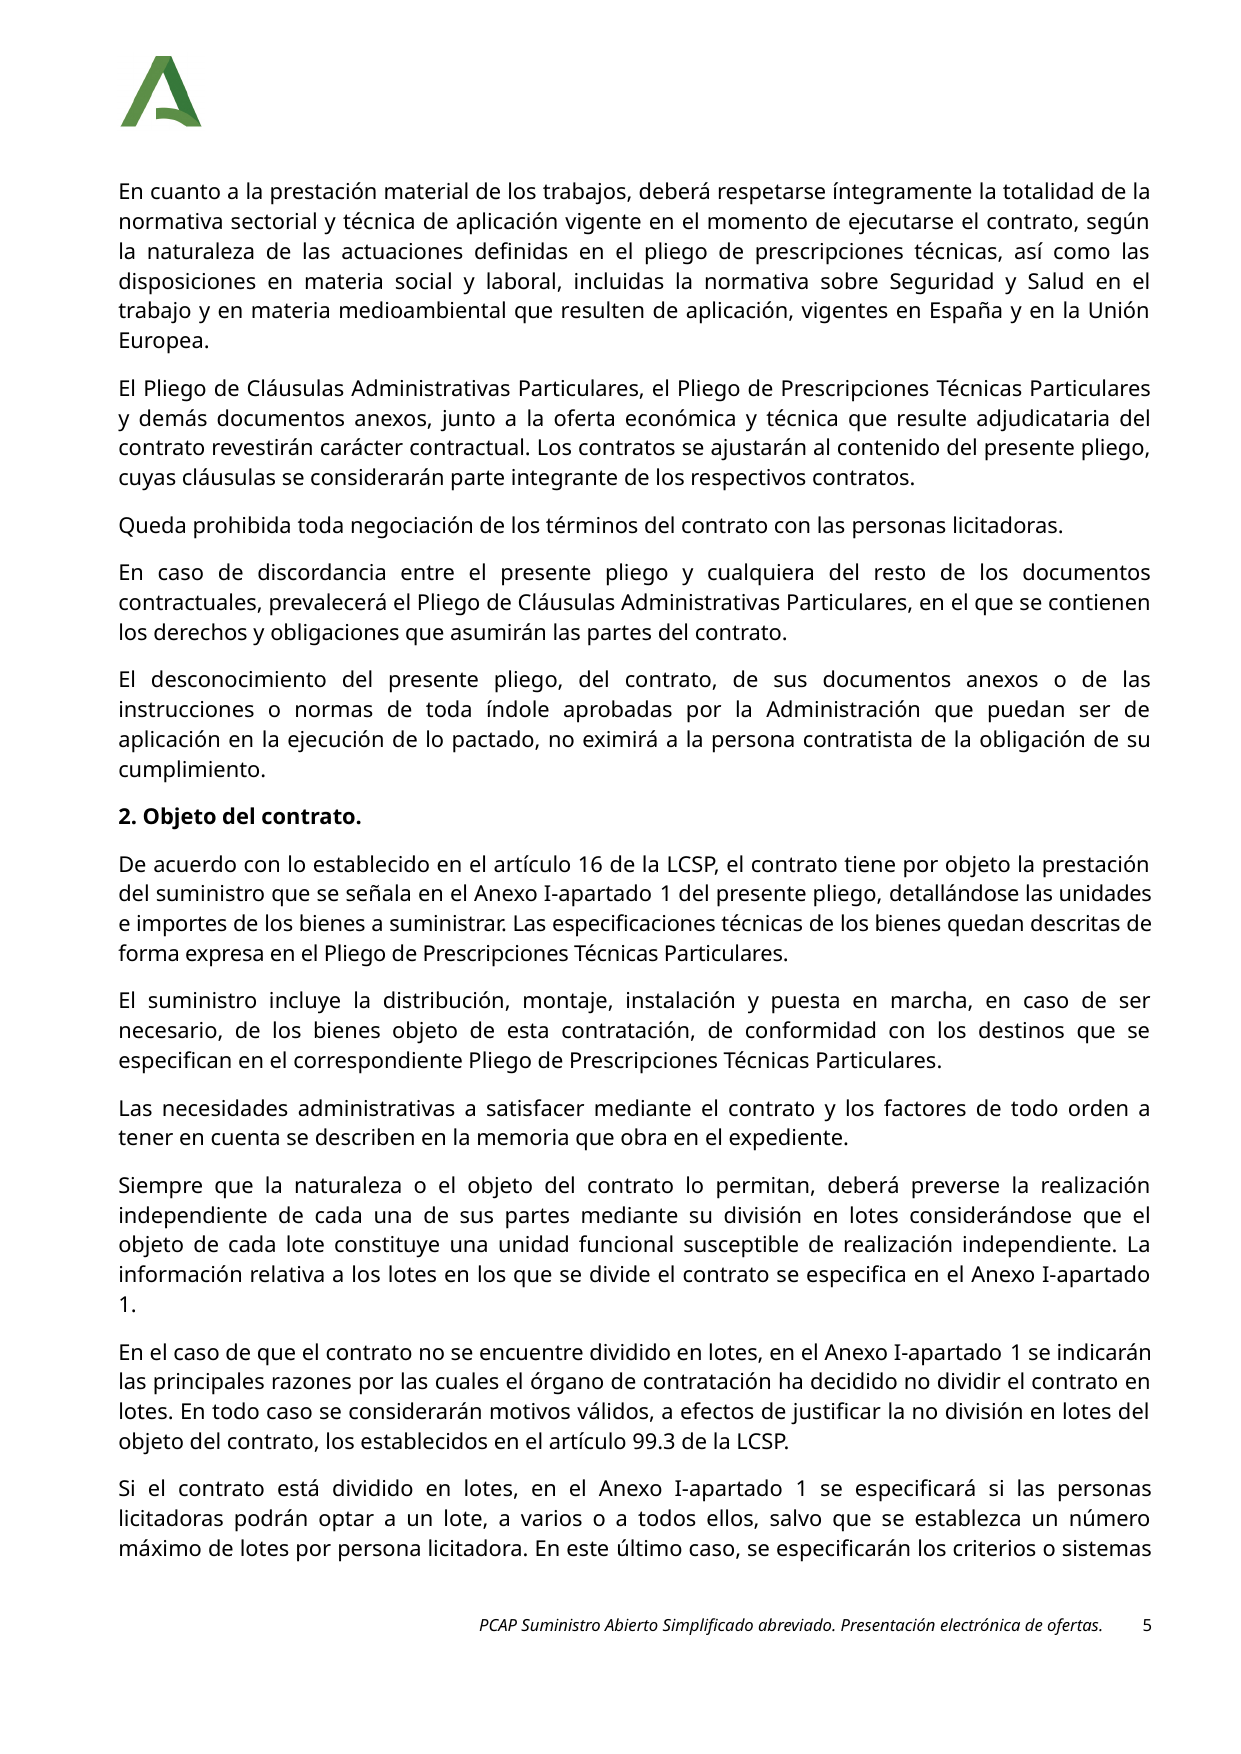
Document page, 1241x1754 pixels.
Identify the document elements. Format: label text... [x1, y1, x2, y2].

picture [116, 52, 205, 131]
text Las necesidades administrativas a satisfacer mediante el contrato y los factores de todo orden a tener en cuenta se describen en la memoria que obra en el expediente. [118, 1093, 1152, 1152]
text Siempre que la naturaleza o el objeto del contrato lo permitan, deberá preverse la realización independiente de cada una de sus partes mediante su división en lotes considerándose que el objeto de cada lote constituye una unidad funcional susceptible de realización independiente. La información relativa a los lotes en los que se divide el contrato se especifica en el Anexo I-apartado 1. [118, 1170, 1152, 1319]
text En cuanto a la prestación material de los trabajos, deberá respetarse íntegramente la totalidad de la normativa sectorial y técnica de aplicación vigente en el momento de ejecutarse el contrato, según la naturaleza de las actuaciones definidas en el pliego de prescripciones técnicas, así como las disposiciones en materia social y laboral, incluidas la normativa sobre Seguridad y Salud en el trabajo y en materia medioambiental que resulten de aplicación, vigentes en España y en la Unión Europea. [118, 176, 1152, 355]
text El Pliego de Cláusulas Administrativas Particulares, el Pliego de Prescripciones Técnicas Particulares y demás documentos anexos, junto a la oferta económica y técnica que resulte adjudicataria del contrato revestirán carácter contractual. Los contratos se ajustarán al contenido del presente pliego, cuyas cláusulas se considerarán parte integrante de los respectivos contratos. [118, 373, 1152, 492]
text Si el contrato está dividido en lotes, en el Anexo I-apartado 1 se especificará si las personas licitadoras podrán optar a un lote, a varios o a todos ellos, salvo que se establezca un número máximo de lotes por persona licitadora. En este último caso, se especificarán los criterios o sistemas [118, 1473, 1152, 1563]
text El suministro incluye la distribución, montaje, instalación y puesta en marcha, en caso de ser necesario, de los bienes objeto de esta contratación, de conformidad con los destinos que se especifican en el correspondiente Pliego de Prescripciones Técnicas Particulares. [118, 986, 1152, 1075]
text Queda prohibida toda negociación de los términos del contrato con las personas licitadoras. [118, 510, 1152, 539]
subtitle 2. Objeto del contrato. [118, 801, 1152, 831]
text De acuerdo con lo establecido en el artículo 16 de la LCSP, el contrato tiene por objeto la prestación del suministro que se señala en el Anexo I-apartado 1 del presente pliego, detallándose las unidades e importes de los bienes a suministrar. Las especificaciones técnicas de los bienes quedan descritas de forma expresa en el Pliego de Prescripciones Técnicas Particulares. [118, 849, 1152, 968]
text En el caso de que el contrato no se encuentre dividido en lotes, en el Anexo I-apartado 1 se indicarán las principales razones por las cuales el órgano de contratación ha decidido no dividir el contrato en lotes. En todo caso se considerarán motivos válidos, a efectos de justificar la no división en lotes del objeto del contrato, los establecidos en el artículo 99.3 de la LCSP. [118, 1337, 1152, 1456]
text El desconocimiento del presente pliego, del contrato, de sus documentos anexos o de las instrucciones o normas de toda índole aprobadas por la Administración que puedan ser de aplicación en la ejecución de lo pactado, no eximirá a la persona contratista de la obligación de su cumplimiento. [118, 664, 1152, 783]
text En caso de discordancia entre el presente pliego y cualquiera del resto de los documentos contractuales, prevalecerá el Pliego de Cláusulas Administrativas Particulares, en el que se contienen los derechos y obligaciones que asumirán las partes del contrato. [118, 557, 1152, 647]
